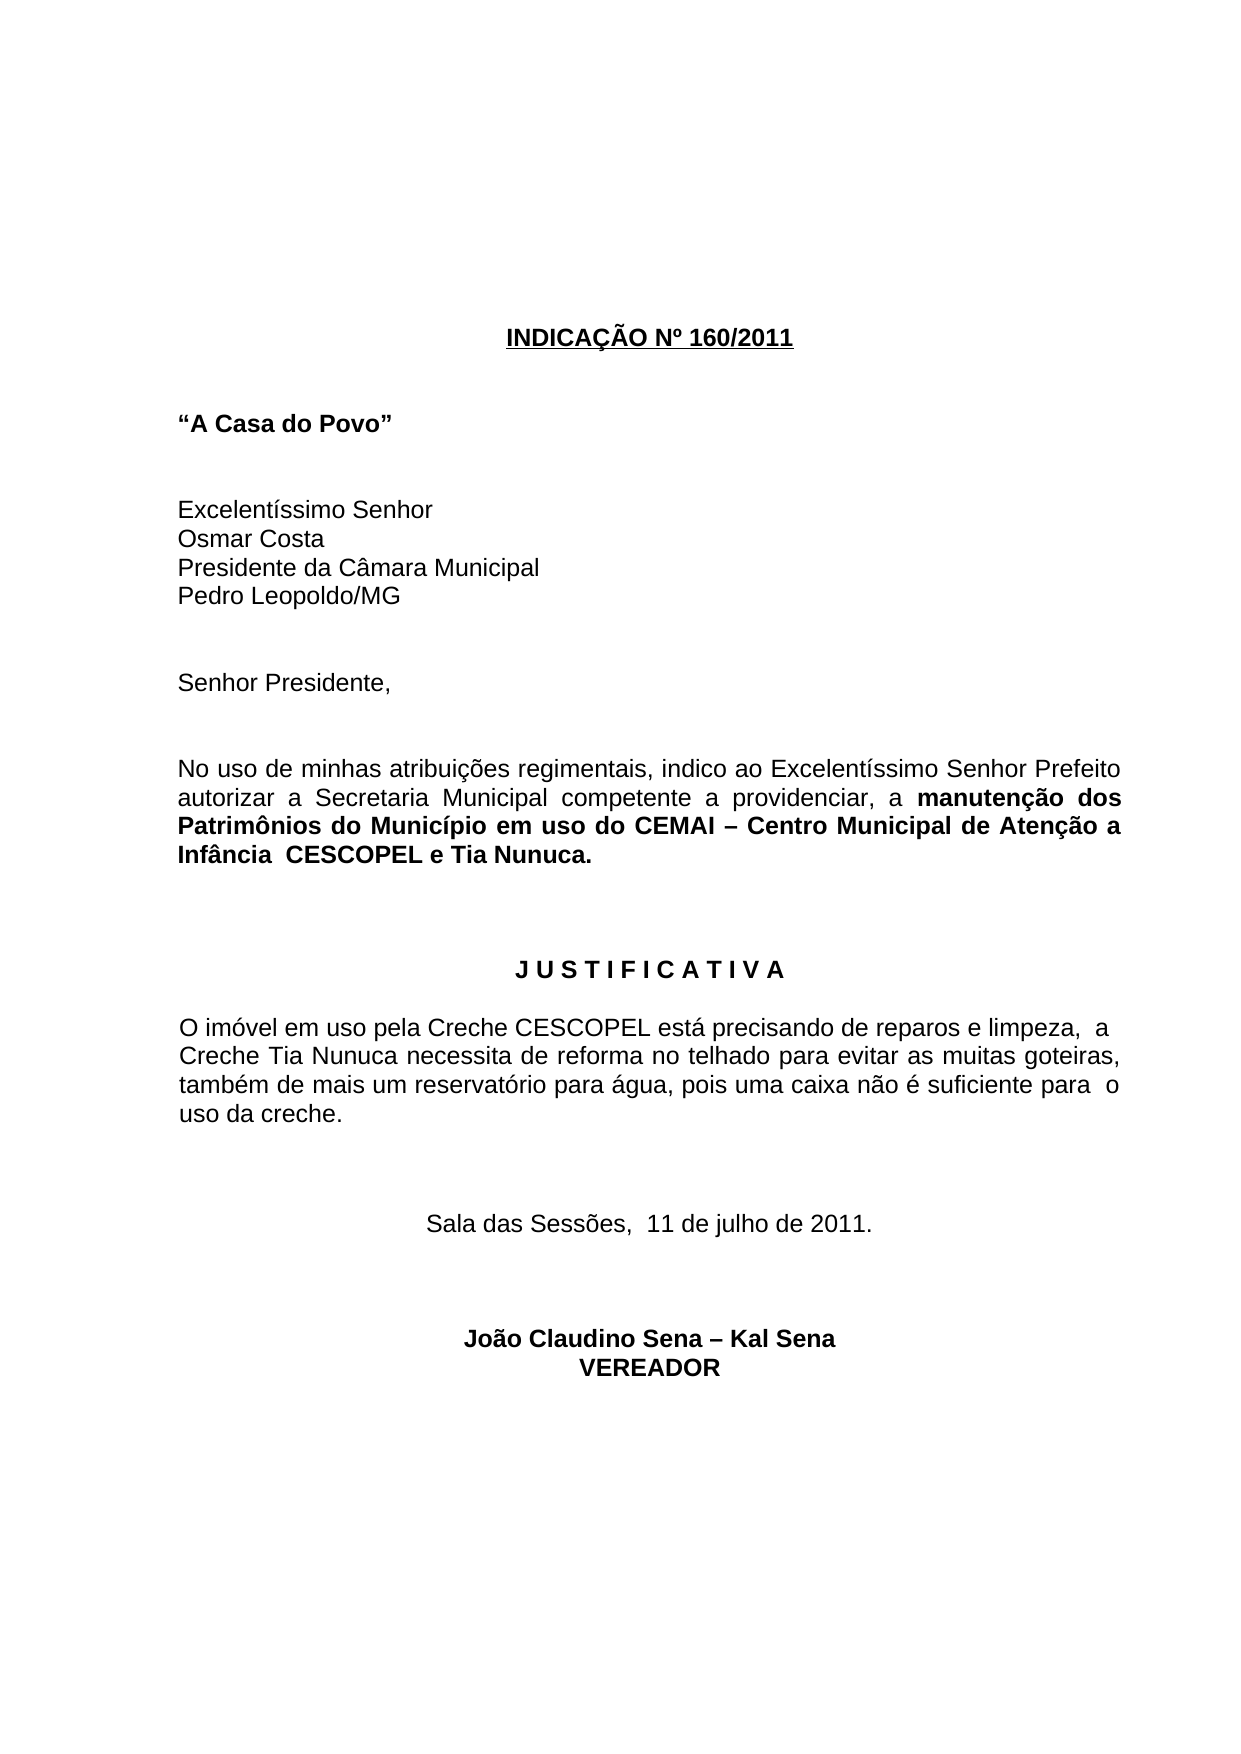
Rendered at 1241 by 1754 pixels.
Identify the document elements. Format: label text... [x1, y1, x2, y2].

text O imóvel em uso pela Creche CESCOPEL está precisando de reparos e limpeza, a [179, 1012, 1122, 1041]
text Senhor Presidente, [177, 667, 1122, 696]
text Pedro Leopoldo/MG [177, 581, 1122, 610]
text Presidente da Câmara Municipal [177, 552, 1122, 581]
text No uso de minhas atribuições regimentais, indico ao Excelentíssimo Senhor Prefeito autorizar a Secretaria Municipal competente a providenciar, a manutenção dos Patrimônios do Município em uso do CEMAI – Centro Municipal de Atenção a Infância CESCOPEL e Tia Nunuca. [177, 754, 1122, 869]
text “A Casa do Povo” [177, 409, 1122, 437]
text João Claudino Sena – Kal Sena [177, 1324, 1122, 1353]
text J U S T I F I C A T I V A [177, 955, 1122, 984]
text Excelentíssimo Senhor [177, 495, 1122, 524]
text VEREADOR [177, 1353, 1122, 1381]
text Sala das Sessões, 11 de julho de 2011. [177, 1209, 1122, 1238]
text INDICAÇÃO Nº 160/2011 [177, 322, 1122, 351]
text Creche Tia Nunuca necessita de reforma no telhado para evitar as muitas goteiras, também de mais um reservatório para água, pois uma caixa não é suficiente para o uso da creche. [179, 1041, 1122, 1127]
text Osmar Costa [177, 524, 1122, 552]
